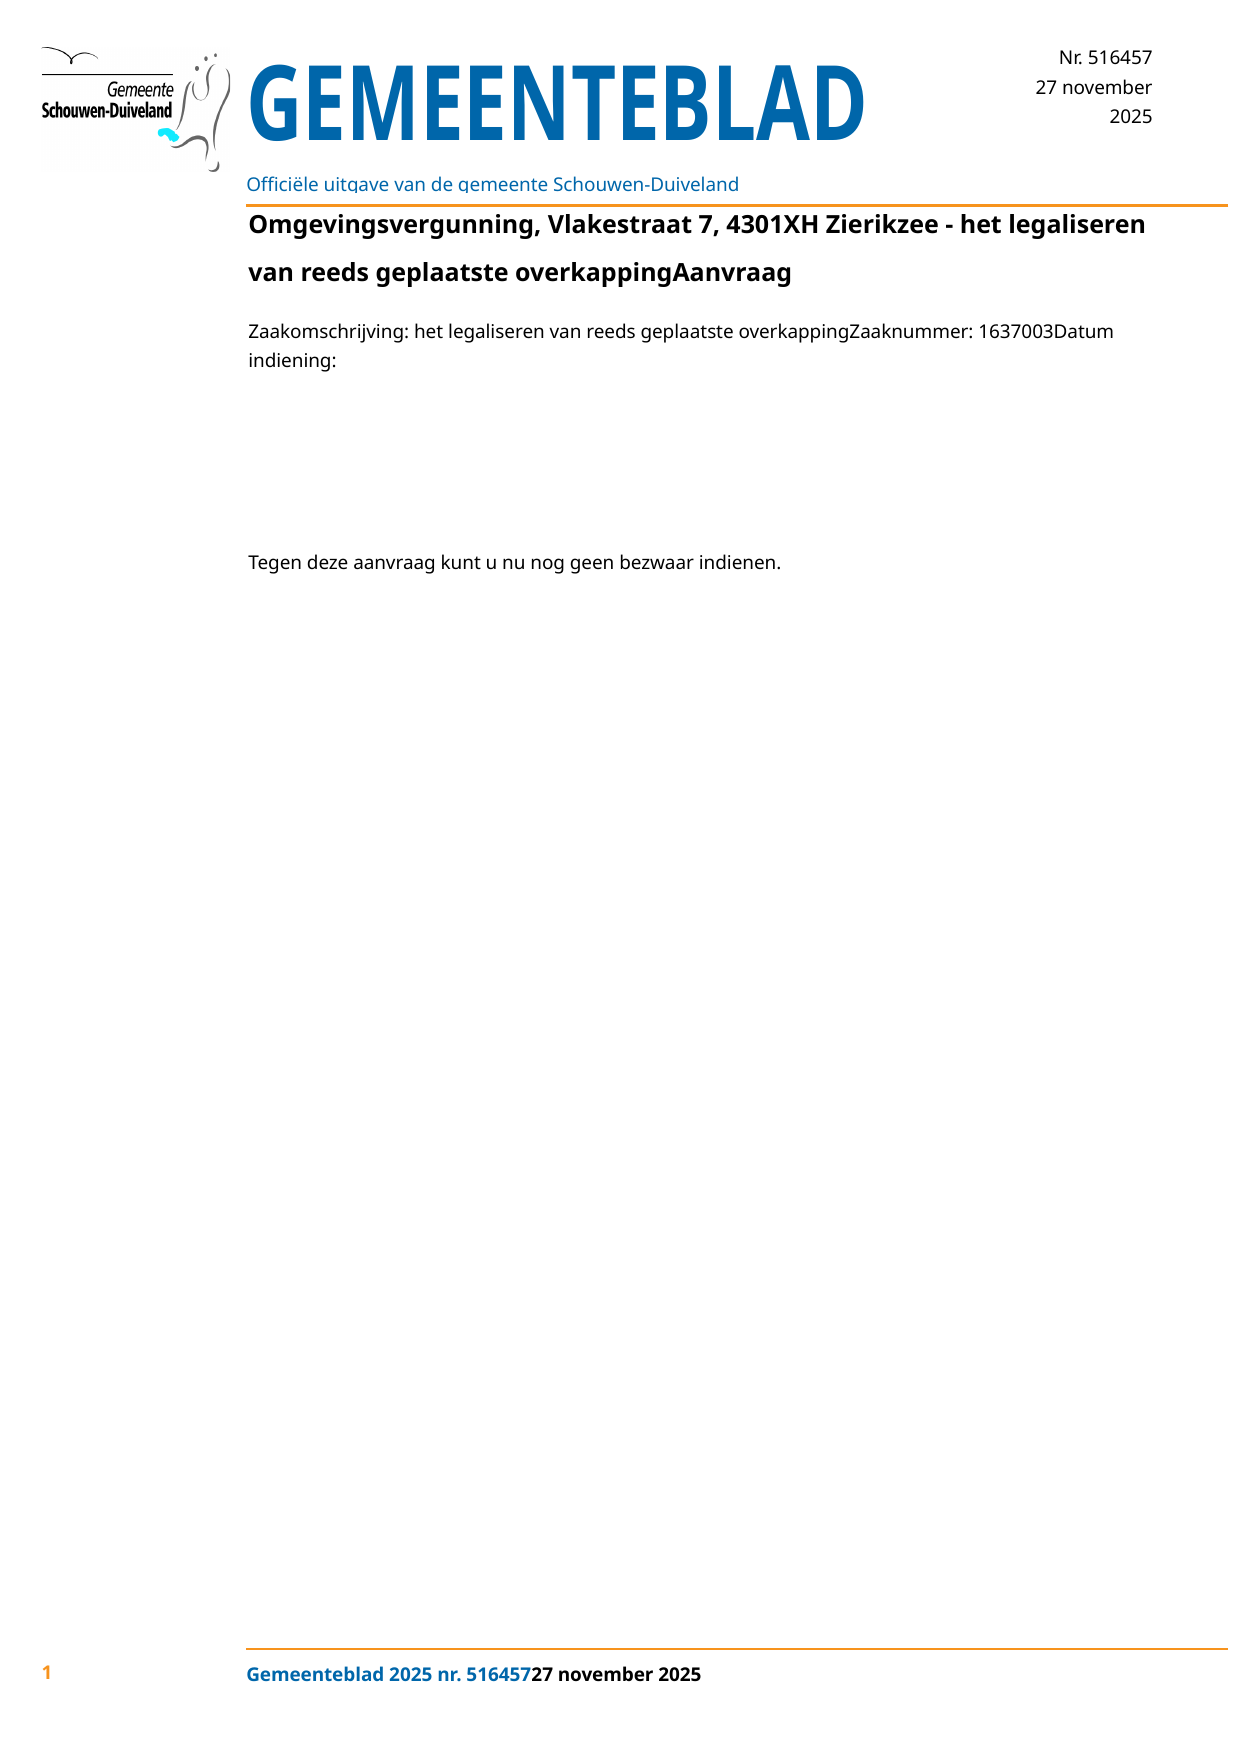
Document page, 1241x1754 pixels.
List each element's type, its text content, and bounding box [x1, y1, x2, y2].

text Zaakomschrijving: het legaliseren van reeds geplaatste overkappingZaaknummer: 1637003Datum indiening: [248, 318, 1152, 373]
text Omgevingsvergunning, Vlakestraat 7, 4301XH Zierikzee - het legaliseren van reeds geplaatste overkappingAanvraag [248, 207, 1152, 288]
text Tegen deze aanvraag kunt u nu nog geen bezwaar indienen. [248, 549, 1152, 575]
picture [41, 47, 231, 172]
